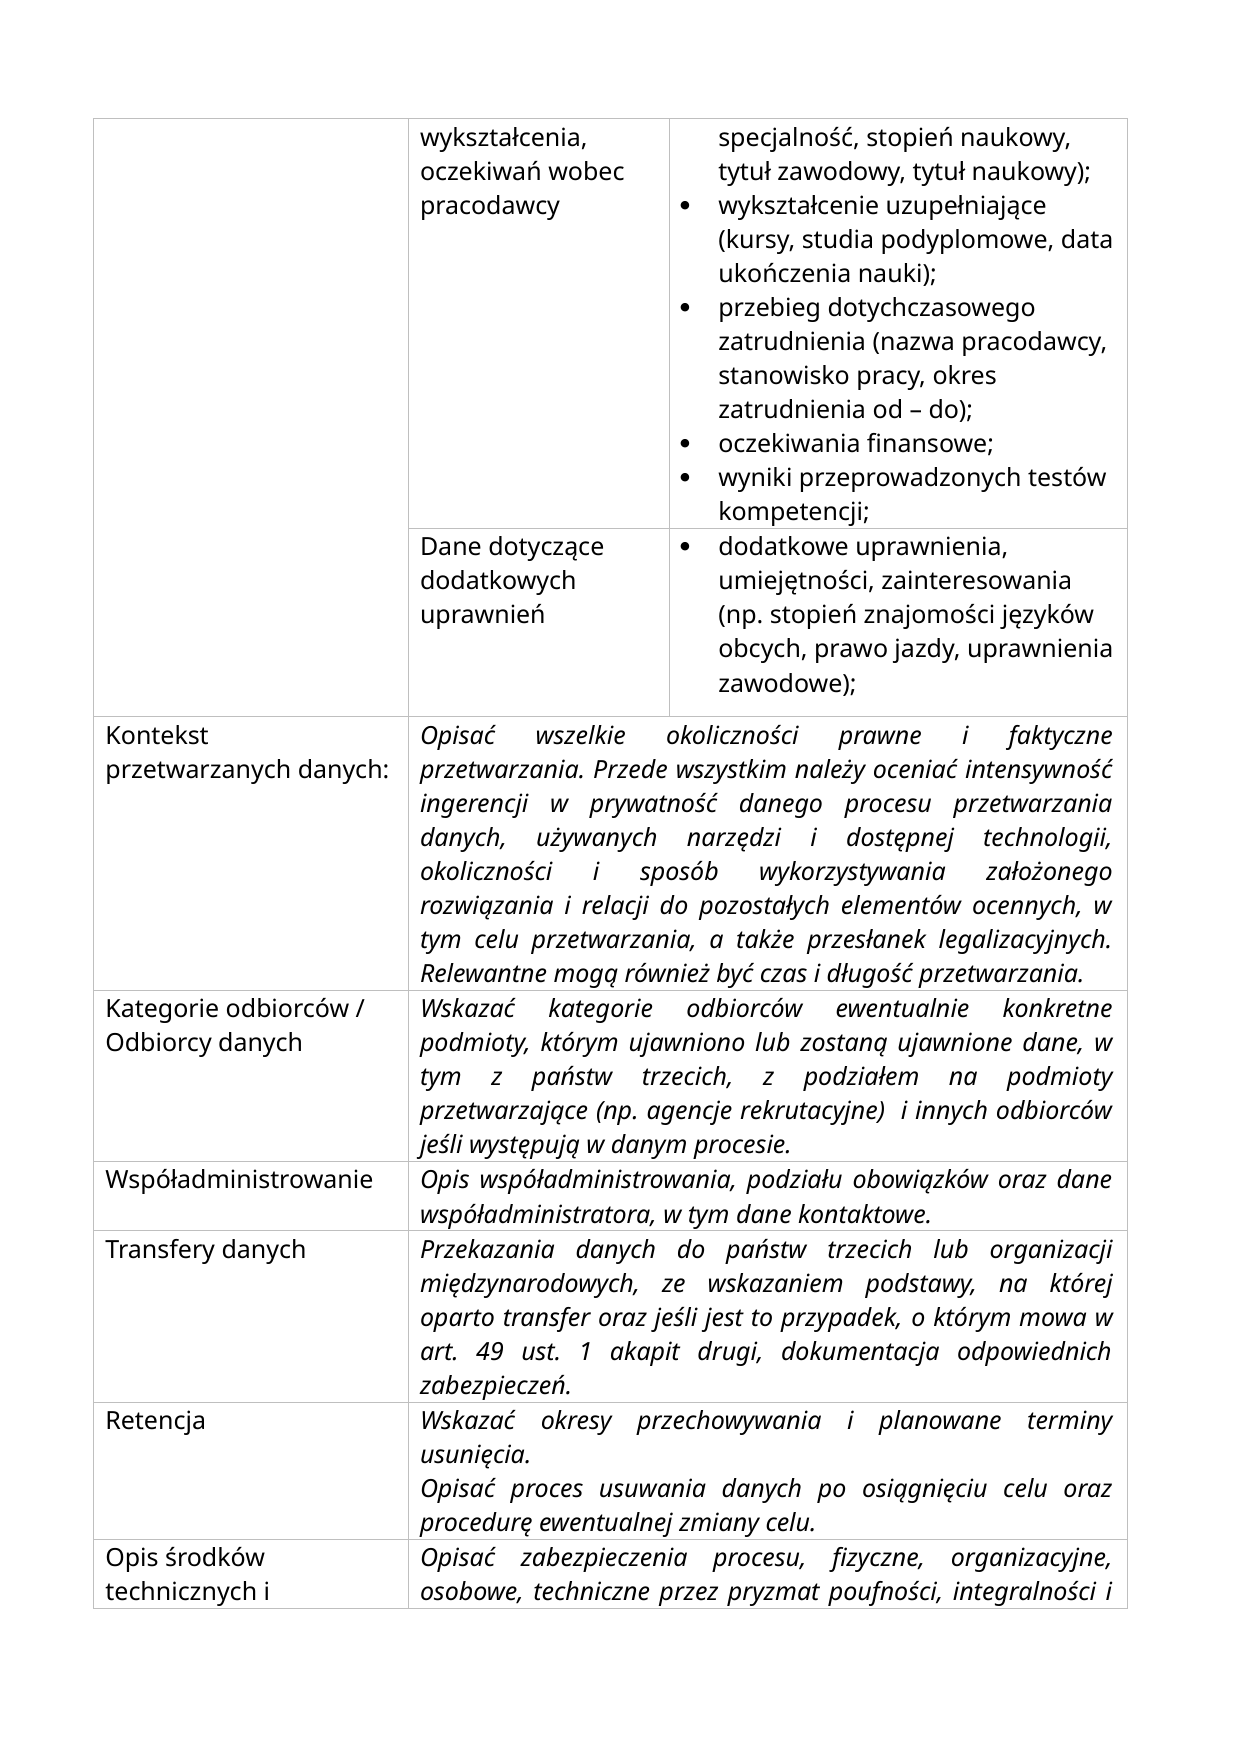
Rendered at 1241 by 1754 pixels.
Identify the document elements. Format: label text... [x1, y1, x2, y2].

table_cell Retencja [94, 1403, 408, 1539]
table_cell Transfery danych [94, 1231, 408, 1402]
table_cell Wskazać okresy przechowywania i planowane terminy usunięcia. Opisać proces usuwania danych po osiągnięciu celu oraz procedurę ewentualnej zmiany celu. [409, 1403, 1127, 1539]
table_cell Wskazać kategorie odbiorców ewentualnie konkretne podmioty, którym ujawniono lub zostaną ujawnione dane, w tym z państw trzecich, z podziałem na podmioty przetwarzające (np. agencje rekrutacyjne) i innych odbiorców jeśli występują w danym procesie. [409, 991, 1127, 1161]
table_cell Opis współadministrowania, podziału obowiązków oraz dane współadministratora, w tym dane kontaktowe. [409, 1162, 1127, 1230]
table_cell Opis środków technicznych i [94, 1540, 408, 1608]
table_cell wykształcenie (nazwa szkoły, rok ukończenia szkoły, zawód, specjalność, stopień naukowy, tytuł zawodowy, tytuł naukowy); wykształcenie uzupełniające (kursy, studia podyplomowe, data ukończenia nauki); przebieg dotychczasowego zatrudnienia (nazwa pracodawcy, stanowisko pracy, okres zatrudnienia od – do); oczekiwania finansowe; wyniki przeprowadzonych testów kompetencji; [670, 119, 1127, 528]
table_cell Dane dotyczące dodatkowych uprawnień [409, 529, 669, 716]
table_cell dodatkowe uprawnienia, umiejętności, zainteresowania (np. stopień znajomości języków obcych, prawo jazdy, uprawnienia zawodowe); [670, 529, 1127, 716]
table_cell Kontekst przetwarzanych danych: [94, 717, 408, 990]
table_cell Współadministrowanie [94, 1162, 408, 1230]
table_cell Przekazania danych do państw trzecich lub organizacji międzynarodowych, ze wskazaniem podstawy, na której oparto transfer oraz jeśli jest to przypadek, o którym mowa w art. 49 ust. 1 akapit drugi, dokumentacja odpowiednich zabezpieczeń. [409, 1231, 1127, 1402]
table_cell Opisać zabezpieczenia procesu, fizyczne, organizacyjne, osobowe, techniczne przez pryzmat poufności, integralności i [409, 1540, 1127, 1608]
table_cell [94, 119, 408, 716]
table_cell wykształcenia, oczekiwań wobec pracodawcy [409, 119, 669, 528]
table_cell Opisać wszelkie okoliczności prawne i faktyczne przetwarzania. Przede wszystkim należy oceniać intensywność ingerencji w prywatność danego procesu przetwarzania danych, używanych narzędzi i dostępnej technologii, okoliczności i sposób wykorzystywania założonego rozwiązania i relacji do pozostałych elementów ocennych, w tym celu przetwarzania, a także przesłanek legalizacyjnych. Relewantne mogą również być czas i długość przetwarzania. [409, 717, 1127, 990]
table_cell Kategorie odbiorców / Odbiorcy danych [94, 991, 408, 1161]
